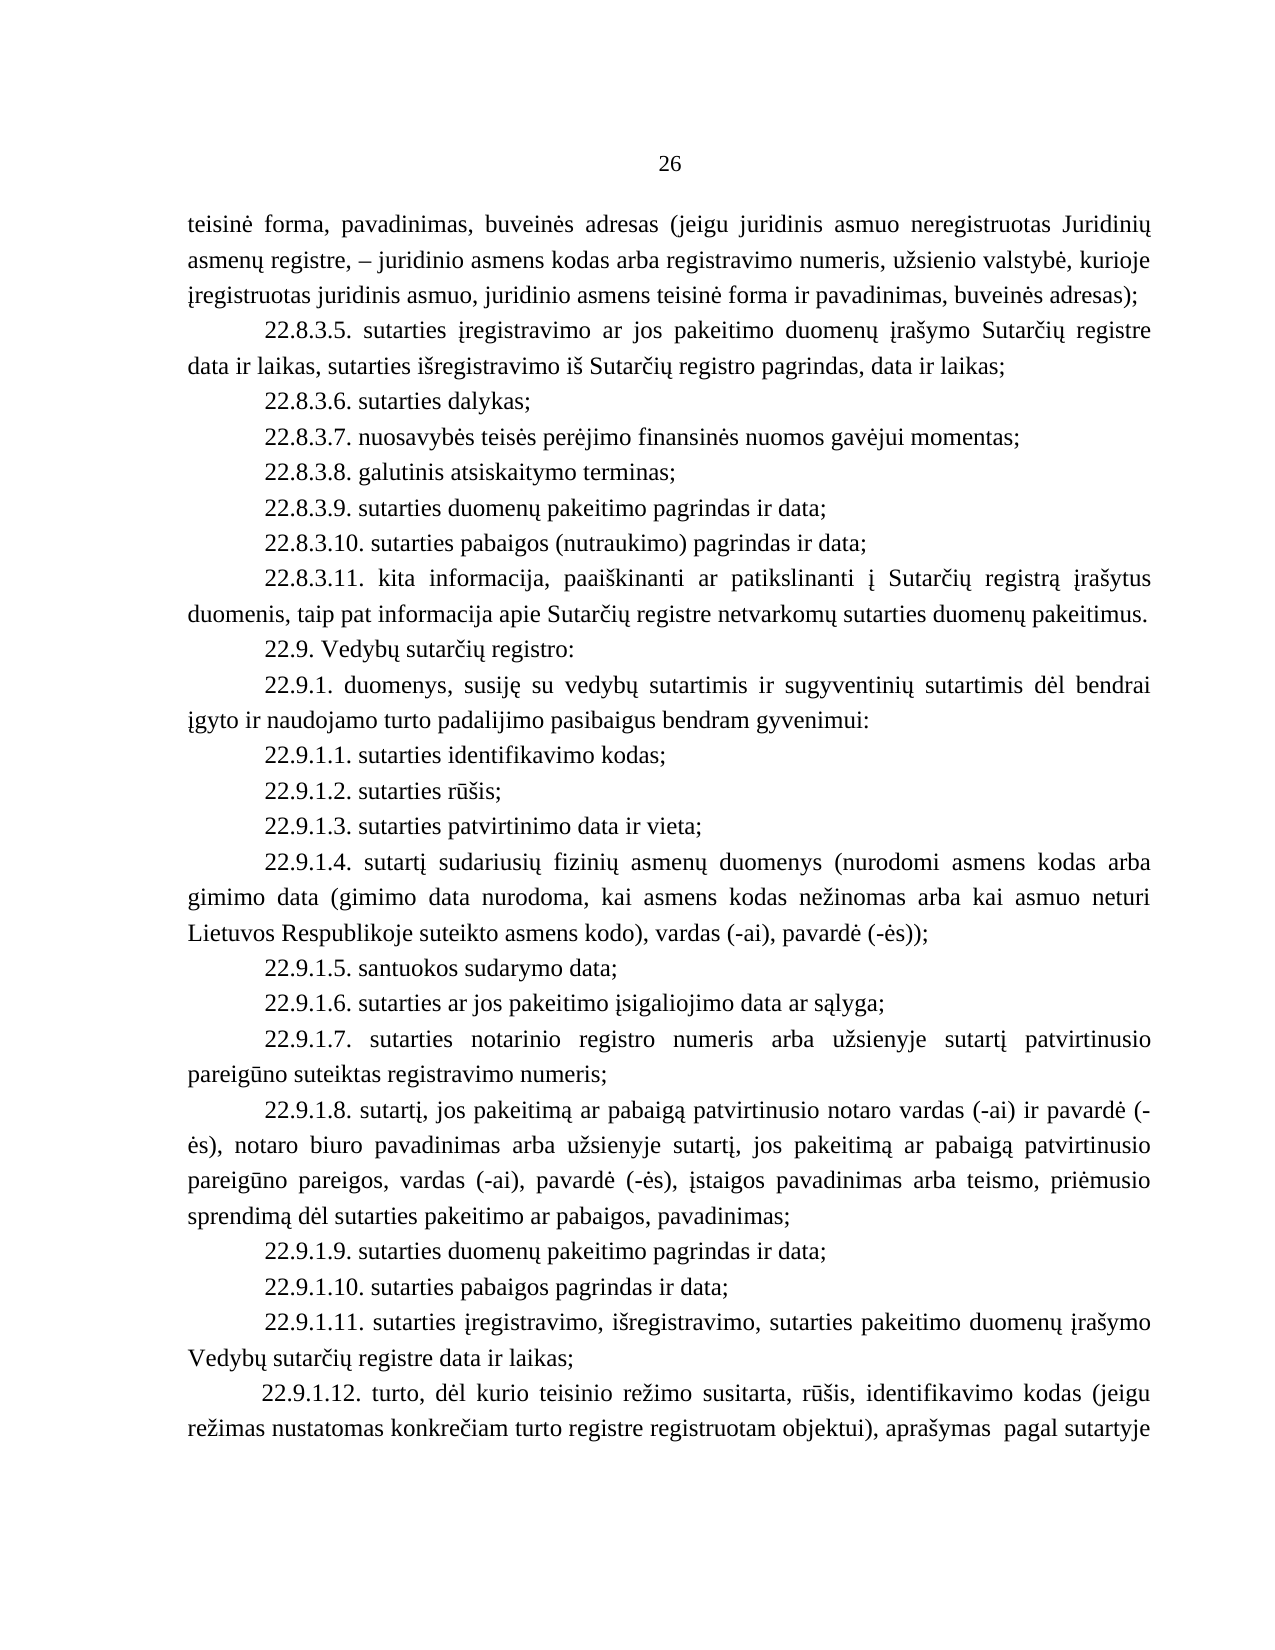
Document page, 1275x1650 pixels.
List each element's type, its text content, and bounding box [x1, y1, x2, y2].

text 22.9.1.7. sutarties notarinio registro numeris arba užsienyje sutartį patvirtinusio pareigūno suteiktas registravimo numeris; [187, 1017, 1152, 1088]
text 22.9.1.10. sutarties pabaigos pagrindas ir data; [187, 1265, 1152, 1301]
text 22.8.3.5. sutarties įregistravimo ar jos pakeitimo duomenų įrašymo Sutarčių registre data ir laikas, sutarties išregistravimo iš Sutarčių registro pagrindas, data ir laikas; [187, 309, 1152, 380]
text 22.9.1.9. sutarties duomenų pakeitimo pagrindas ir data; [187, 1230, 1152, 1265]
text 22.9. Vedybų sutarčių registro: [187, 628, 1152, 663]
text 22.9.1. duomenys, susiję su vedybų sutartimis ir sugyventinių sutartimis dėl bendrai įgyto ir naudojamo turto padalijimo pasibaigus bendram gyvenimui: [187, 663, 1152, 734]
text 22.9.1.4. sutartį sudariusių fizinių asmenų duomenys (nurodomi asmens kodas arba gimimo data (gimimo data nurodoma, kai asmens kodas nežinomas arba kai asmuo neturi Lietuvos Respublikoje suteikto asmens kodo), vardas (-ai), pavardė (-ės)); [187, 840, 1152, 946]
text 22.8.3.11. kita informacija, paaiškinanti ar patikslinanti į Sutarčių registrą įrašytus duomenis, taip pat informacija apie Sutarčių registre netvarkomų sutarties duomenų pakeitimus. [187, 557, 1152, 628]
text 22.8.3.9. sutarties duomenų pakeitimo pagrindas ir data; [187, 486, 1152, 521]
text 22.9.1.1. sutarties identifikavimo kodas; [187, 734, 1152, 769]
text 22.8.3.8. galutinis atsiskaitymo terminas; [187, 451, 1152, 486]
text 22.8.3.6. sutarties dalykas; [187, 380, 1152, 415]
text teisinė forma, pavadinimas, buveinės adresas (jeigu juridinis asmuo neregistruotas Juridinių asmenų registre, – juridinio asmens kodas arba registravimo numeris, užsienio valstybė, kurioje įregistruotas juridinis asmuo, juridinio asmens teisinė forma ir pavadinimas, buveinės adresas); [187, 203, 1152, 309]
text 22.9.1.6. sutarties ar jos pakeitimo įsigaliojimo data ar sąlyga; [187, 982, 1152, 1017]
text 22.9.1.5. santuokos sudarymo data; [187, 946, 1152, 982]
text 22.9.1.3. sutarties patvirtinimo data ir vieta; [187, 805, 1152, 840]
text 22.8.3.10. sutarties pabaigos (nutraukimo) pagrindas ir data; [187, 521, 1152, 557]
text 22.9.1.11. sutarties įregistravimo, išregistravimo, sutarties pakeitimo duomenų įrašymo Vedybų sutarčių registre data ir laikas; [187, 1301, 1152, 1371]
text 22.9.1.8. sutartį, jos pakeitimą ar pabaigą patvirtinusio notaro vardas (-ai) ir pavardė (-ės), notaro biuro pavadinimas arba užsienyje sutartį, jos pakeitimą ar pabaigą patvirtinusio pareigūno pareigos, vardas (-ai), pavardė (-ės), įstaigos pavadinimas arba teismo, priėmusio sprendimą dėl sutarties pakeitimo ar pabaigos, pavadinimas; [187, 1088, 1152, 1230]
text 22.8.3.7. nuosavybės teisės perėjimo finansinės nuomos gavėjui momentas; [187, 415, 1152, 451]
text 22.9.1.2. sutarties rūšis; [187, 769, 1152, 805]
text 22.9.1.12. turto, dėl kurio teisinio režimo susitarta, rūšis, identifikavimo kodas (jeigu režimas nustatomas konkrečiam turto registre registruotam objektui), aprašymas pagal sutartyje [187, 1371, 1152, 1442]
